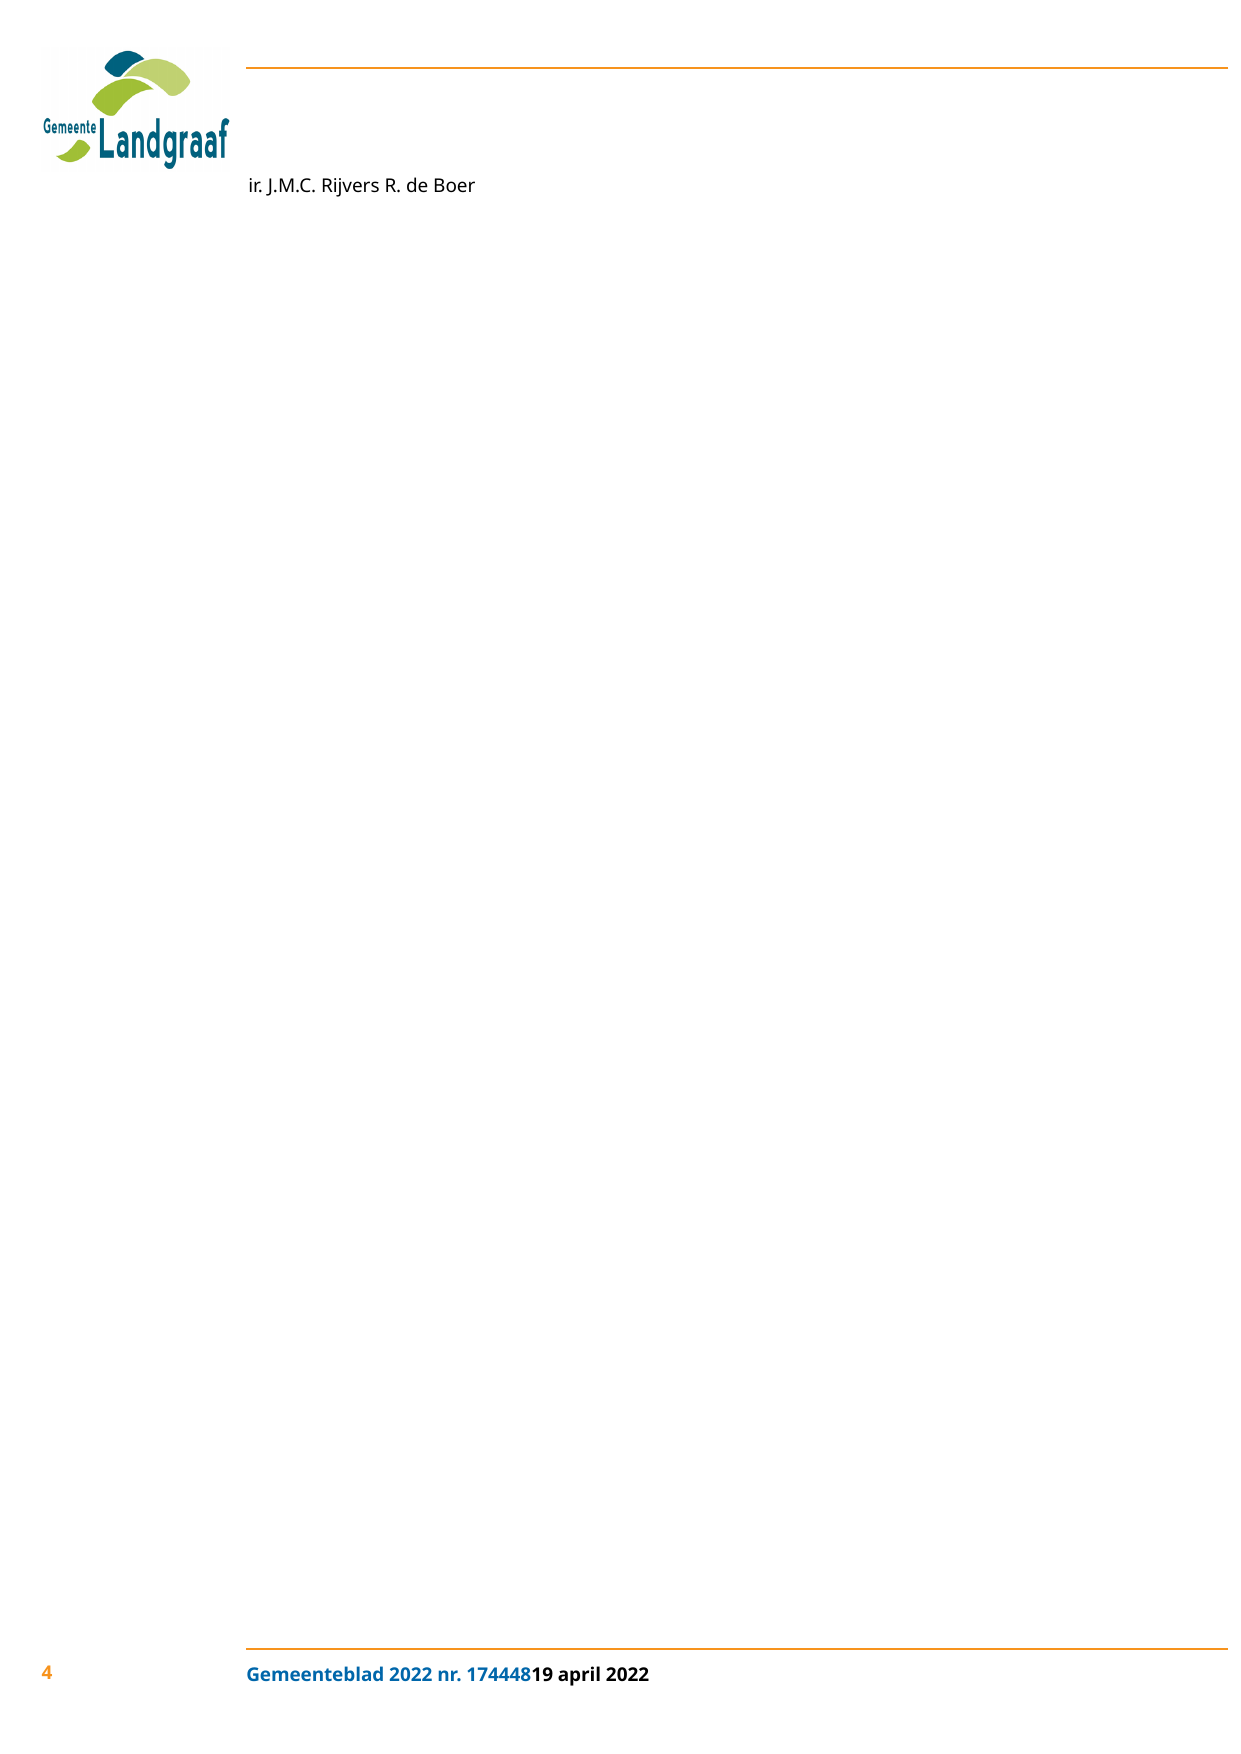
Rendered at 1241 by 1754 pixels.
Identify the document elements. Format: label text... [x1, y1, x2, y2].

text ir. J.M.C. Rijvers R. de Boer [248, 172, 1152, 198]
picture [41, 47, 231, 172]
